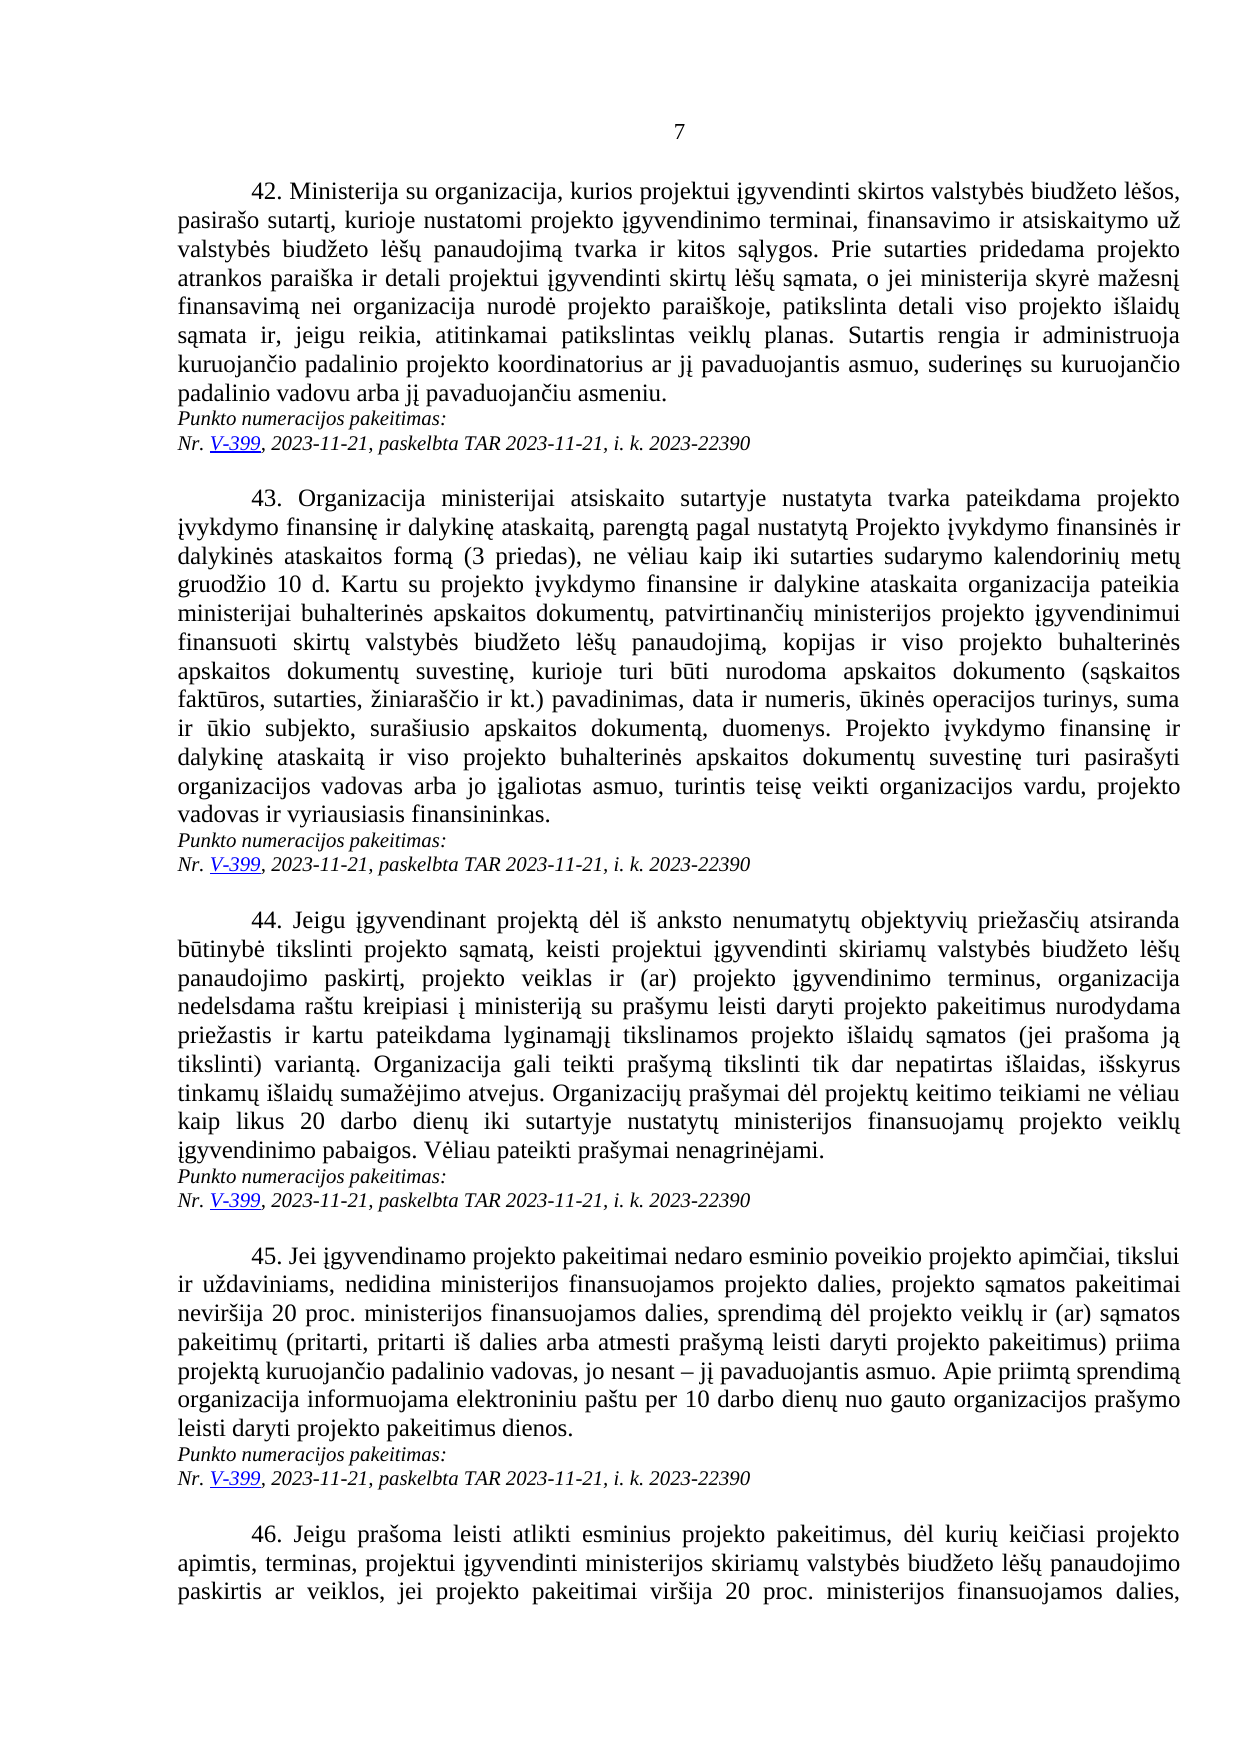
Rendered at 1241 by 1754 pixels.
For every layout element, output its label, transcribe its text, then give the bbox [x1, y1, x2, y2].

text Punkto numeracijos pakeitimas: [177, 406, 1181, 430]
text Nr. V-399, 2023-11-21, paskelbta TAR 2023-11-21, i. k. 2023-22390 [177, 430, 1181, 454]
text 45. Jei įgyvendinamo projekto pakeitimai nedaro esminio poveikio projekto apimčiai, tikslui ir uždaviniams, nedidina ministerijos finansuojamos projekto dalies, projekto sąmatos pakeitimai neviršija 20 proc. ministerijos finansuojamos dalies, sprendimą dėl projekto veiklų ir (ar) sąmatos pakeitimų (pritarti, pritarti iš dalies arba atmesti prašymą leisti daryti projekto pakeitimus) priima projektą kuruojančio padalinio vadovas, jo nesant – jį pavaduojantis asmuo. Apie priimtą sprendimą organizacija informuojama elektroniniu paštu per 10 darbo dienų nuo gauto organizacijos prašymo leisti daryti projekto pakeitimus dienos. [177, 1241, 1181, 1442]
text Nr. V-399, 2023-11-21, paskelbta TAR 2023-11-21, i. k. 2023-22390 [177, 1466, 1181, 1490]
text Nr. V-399, 2023-11-21, paskelbta TAR 2023-11-21, i. k. 2023-22390 [177, 1188, 1181, 1212]
text 43. Organizacija ministerijai atsiskaito sutartyje nustatyta tvarka pateikdama projekto įvykdymo finansinę ir dalykinę ataskaitą, parengtą pagal nustatytą Projekto įvykdymo finansinės ir dalykinės ataskaitos formą (3 priedas), ne vėliau kaip iki sutarties sudarymo kalendorinių metų gruodžio 10 d. Kartu su projekto įvykdymo finansine ir dalykine ataskaita organizacija pateikia ministerijai buhalterinės apskaitos dokumentų, patvirtinančių ministerijos projekto įgyvendinimui finansuoti skirtų valstybės biudžeto lėšų panaudojimą, kopijas ir viso projekto buhalterinės apskaitos dokumentų suvestinę, kurioje turi būti nurodoma apskaitos dokumento (sąskaitos faktūros, sutarties, žiniaraščio ir kt.) pavadinimas, data ir numeris, ūkinės operacijos turinys, suma ir ūkio subjekto, surašiusio apskaitos dokumentą, duomenys. Projekto įvykdymo finansinę ir dalykinę ataskaitą ir viso projekto buhalterinės apskaitos dokumentų suvestinę turi pasirašyti organizacijos vadovas arba jo įgaliotas asmuo, turintis teisę veikti organizacijos vardu, projekto vadovas ir vyriausiasis finansininkas. [177, 483, 1181, 828]
text 46. Jeigu prašoma leisti atlikti esminius projekto pakeitimus, dėl kurių keičiasi projekto apimtis, terminas, projektui įgyvendinti ministerijos skiriamų valstybės biudžeto lėšų panaudojimo paskirtis ar veiklos, jei projekto pakeitimai viršija 20 proc. ministerijos finansuojamos dalies, [177, 1519, 1181, 1605]
text Nr. V-399, 2023-11-21, paskelbta TAR 2023-11-21, i. k. 2023-22390 [177, 852, 1181, 876]
text Punkto numeracijos pakeitimas: [177, 1164, 1181, 1188]
text 44. Jeigu įgyvendinant projektą dėl iš anksto nenumatytų objektyvių priežasčių atsiranda būtinybė tikslinti projekto sąmatą, keisti projektui įgyvendinti skiriamų valstybės biudžeto lėšų panaudojimo paskirtį, projekto veiklas ir (ar) projekto įgyvendinimo terminus, organizacija nedelsdama raštu kreipiasi į ministeriją su prašymu leisti daryti projekto pakeitimus nurodydama priežastis ir kartu pateikdama lyginamąjį tikslinamos projekto išlaidų sąmatos (jei prašoma ją tikslinti) variantą. Organizacija gali teikti prašymą tikslinti tik dar nepatirtas išlaidas, išskyrus tinkamų išlaidų sumažėjimo atvejus. Organizacijų prašymai dėl projektų keitimo teikiami ne vėliau kaip likus 20 darbo dienų iki sutartyje nustatytų ministerijos finansuojamų projekto veiklų įgyvendinimo pabaigos. Vėliau pateikti prašymai nenagrinėjami. [177, 905, 1181, 1164]
text Punkto numeracijos pakeitimas: [177, 1442, 1181, 1466]
text 42. Ministerija su organizacija, kurios projektui įgyvendinti skirtos valstybės biudžeto lėšos, pasirašo sutartį, kurioje nustatomi projekto įgyvendinimo terminai, finansavimo ir atsiskaitymo už valstybės biudžeto lėšų panaudojimą tvarka ir kitos sąlygos. Prie sutarties pridedama projekto atrankos paraiška ir detali projektui įgyvendinti skirtų lėšų sąmata, o jei ministerija skyrė mažesnį finansavimą nei organizacija nurodė projekto paraiškoje, patikslinta detali viso projekto išlaidų sąmata ir, jeigu reikia, atitinkamai patikslintas veiklų planas. Sutartis rengia ir administruoja kuruojančio padalinio projekto koordinatorius ar jį pavaduojantis asmuo, suderinęs su kuruojančio padalinio vadovu arba jį pavaduojančiu asmeniu. [177, 176, 1181, 406]
text Punkto numeracijos pakeitimas: [177, 828, 1181, 852]
